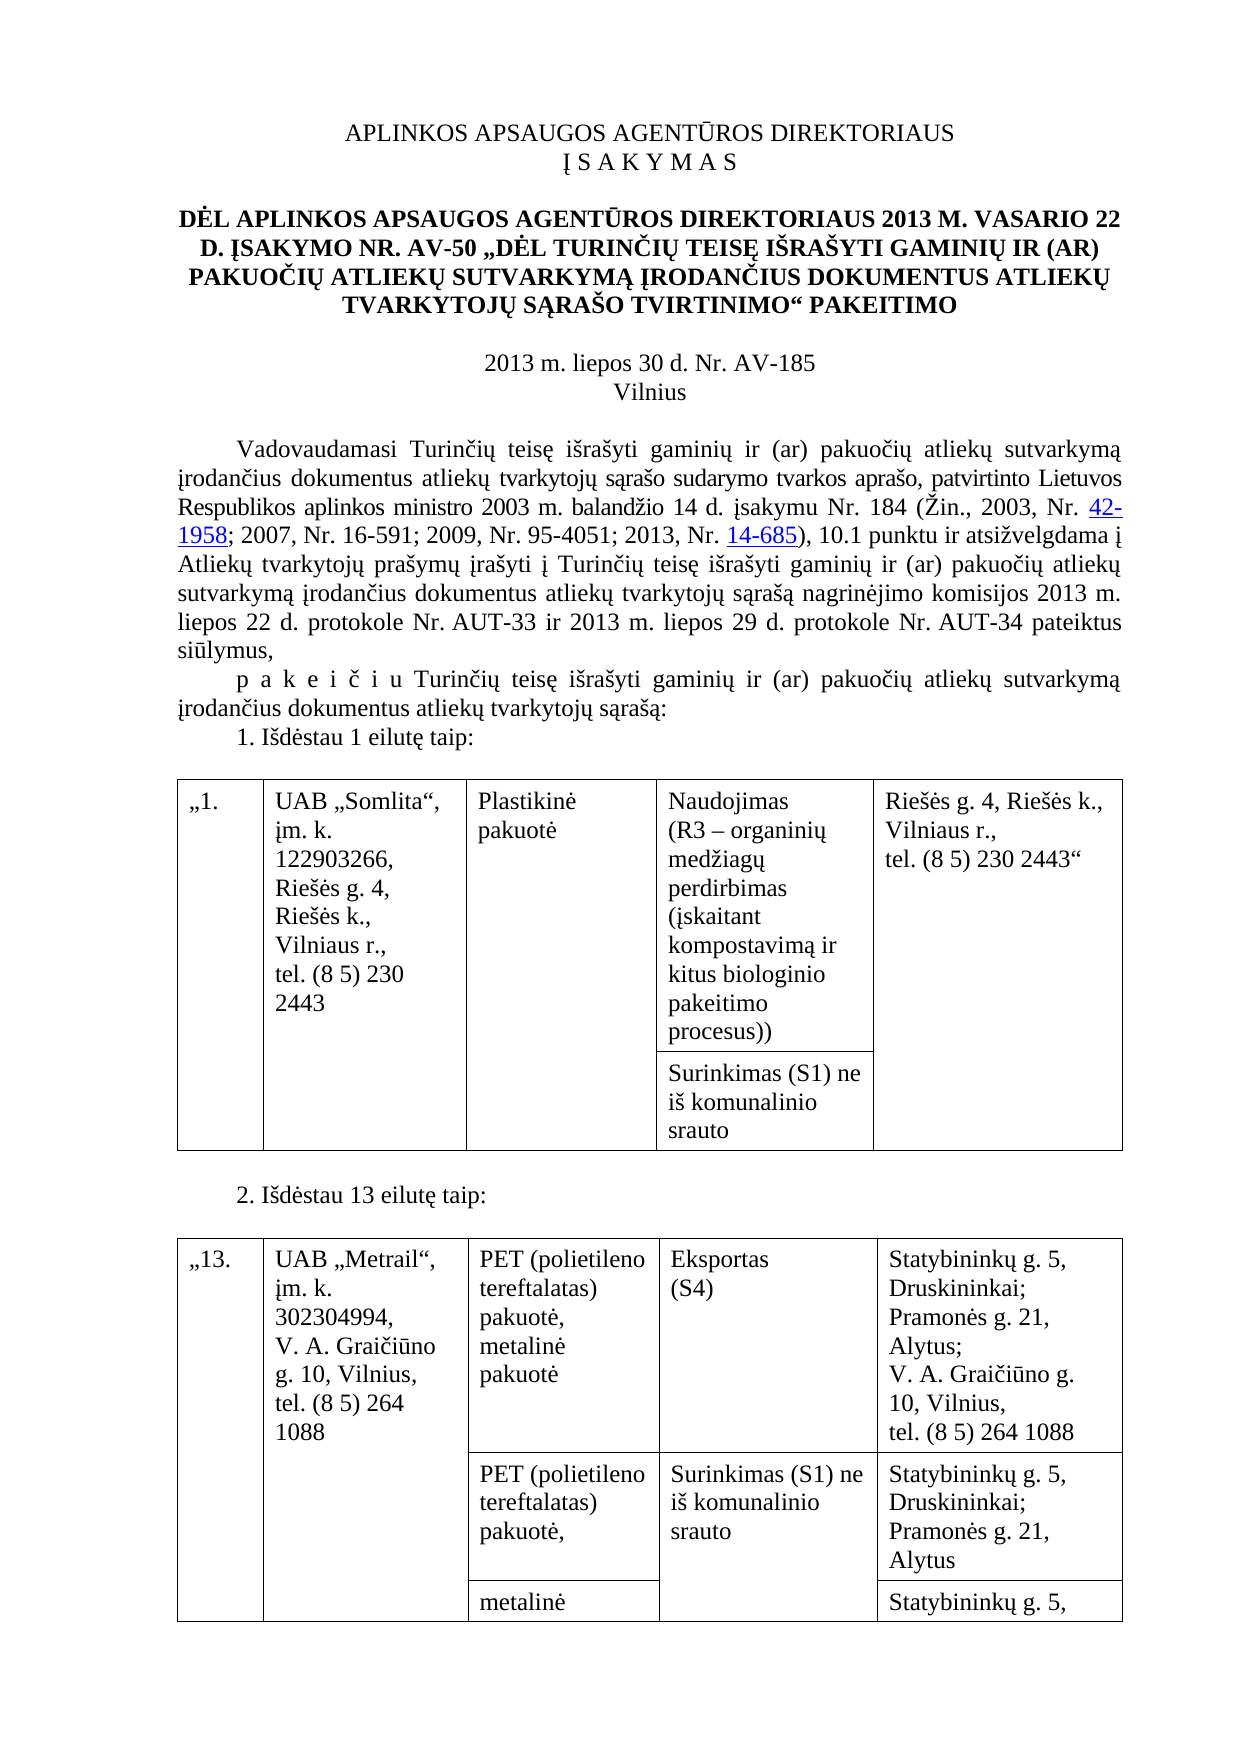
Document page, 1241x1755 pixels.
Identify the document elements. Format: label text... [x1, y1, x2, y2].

table_header UAB „Somlita“, įm. k. 122903266, Riešės g. 4, Riešės k., Vilniaus r., tel. (8 5) 230 2443 [264, 780, 466, 1150]
text Vadovaudamasi Turinčių teisę išrašyti gaminių ir (ar) pakuočių atliekų sutvarkymą įrodančius dokumentus atliekų tvarkytojų sąrašo sudarymo tvarkos aprašo, patvirtinto Lietuvos Respublikos aplinkos ministro 2003 m. balandžio 14 d. įsakymu Nr. 184 (Žin., 2003, Nr. 42-1958; 2007, Nr. 16-591; 2009, Nr. 95-4051; 2013, Nr. 14-685), 10.1 punktu ir atsižvelgdama į Atliekų tvarkytojų prašymų įrašyti į Turinčių teisę išrašyti gaminių ir (ar) pakuočių atliekų sutvarkymą įrodančius dokumentus atliekų tvarkytojų sąrašą nagrinėjimo komisijos 2013 m. liepos 22 d. protokole Nr. AUT-33 ir 2013 m. liepos 29 d. protokole Nr. AUT-34 pateiktus siūlymus, [177, 434, 1122, 664]
text 1. Išdėstau 1 eilutę taip: [177, 722, 1122, 751]
table_cell Statybininkų g. 5, Druskininkai; Pramonės g. 21, Alytus [878, 1453, 1122, 1579]
table_cell Surinkimas (S1) ne iš komunalinio srauto [657, 1052, 873, 1150]
table_header PET (polietileno tereftalatas) pakuotė, metalinė pakuotė [469, 1239, 659, 1452]
text p a k e i č i u Turinčių teisę išrašyti gaminių ir (ar) pakuočių atliekų sutvarkymą įrodančius dokumentus atliekų tvarkytojų sąrašą: [177, 664, 1122, 722]
text Į S A K Y M A S [177, 147, 1122, 176]
table_header Plastikinė pakuotė [467, 780, 656, 1150]
text DĖL APLINKOS APSAUGOS AGENTŪROS DIREKTORIAUS 2013 M. VASARIO 22 D. ĮSAKYMO NR. AV-50 „DĖl turinčių teisę išrašyti gaminių ir (ar) pakuočių atliekų sutvarkymą įrodančius dokumentus atliekų tvarkytojų sąrašo tvirtinimo“ Pakeitimo [177, 204, 1122, 319]
table_header Statybininkų g. 5, Druskininkai; Pramonės g. 21, Alytus; V. A. Graičiūno g. 10, Vilnius, tel. (8 5) 264 1088 [878, 1239, 1122, 1452]
table_cell Surinkimas (S1) ne iš komunalinio srauto [660, 1453, 877, 1621]
text APLINKOS APSAUGOS AGENTŪROS DIREKTORIAUS [177, 118, 1122, 147]
table_cell Statybininkų g. 5, [878, 1581, 1122, 1621]
table_header Riešės g. 4, Riešės k., Vilniaus r., tel. (8 5) 230 2443“ [874, 780, 1122, 1150]
text Vilnius [177, 377, 1122, 406]
table_header Naudojimas (R3 – organinių medžiagų perdirbimas (įskaitant kompostavimą ir kitus biologinio pakeitimo procesus)) [657, 780, 873, 1051]
text 2. Išdėstau 13 eilutę taip: [177, 1180, 1122, 1209]
table_cell PET (polietileno tereftalatas) pakuotė, [469, 1453, 659, 1579]
text 2013 m. liepos 30 d. Nr. AV-185 [177, 348, 1122, 377]
table_header Eksportas (S4) [660, 1239, 877, 1452]
table_header „1. [178, 780, 263, 1150]
table_header UAB „Metrail“, įm. k. 302304994, V. A. Graičiūno g. 10, Vilnius, tel. (8 5) 264 1088 [264, 1239, 468, 1621]
table_header „13. [178, 1239, 263, 1621]
table_cell metalinė [469, 1581, 659, 1621]
